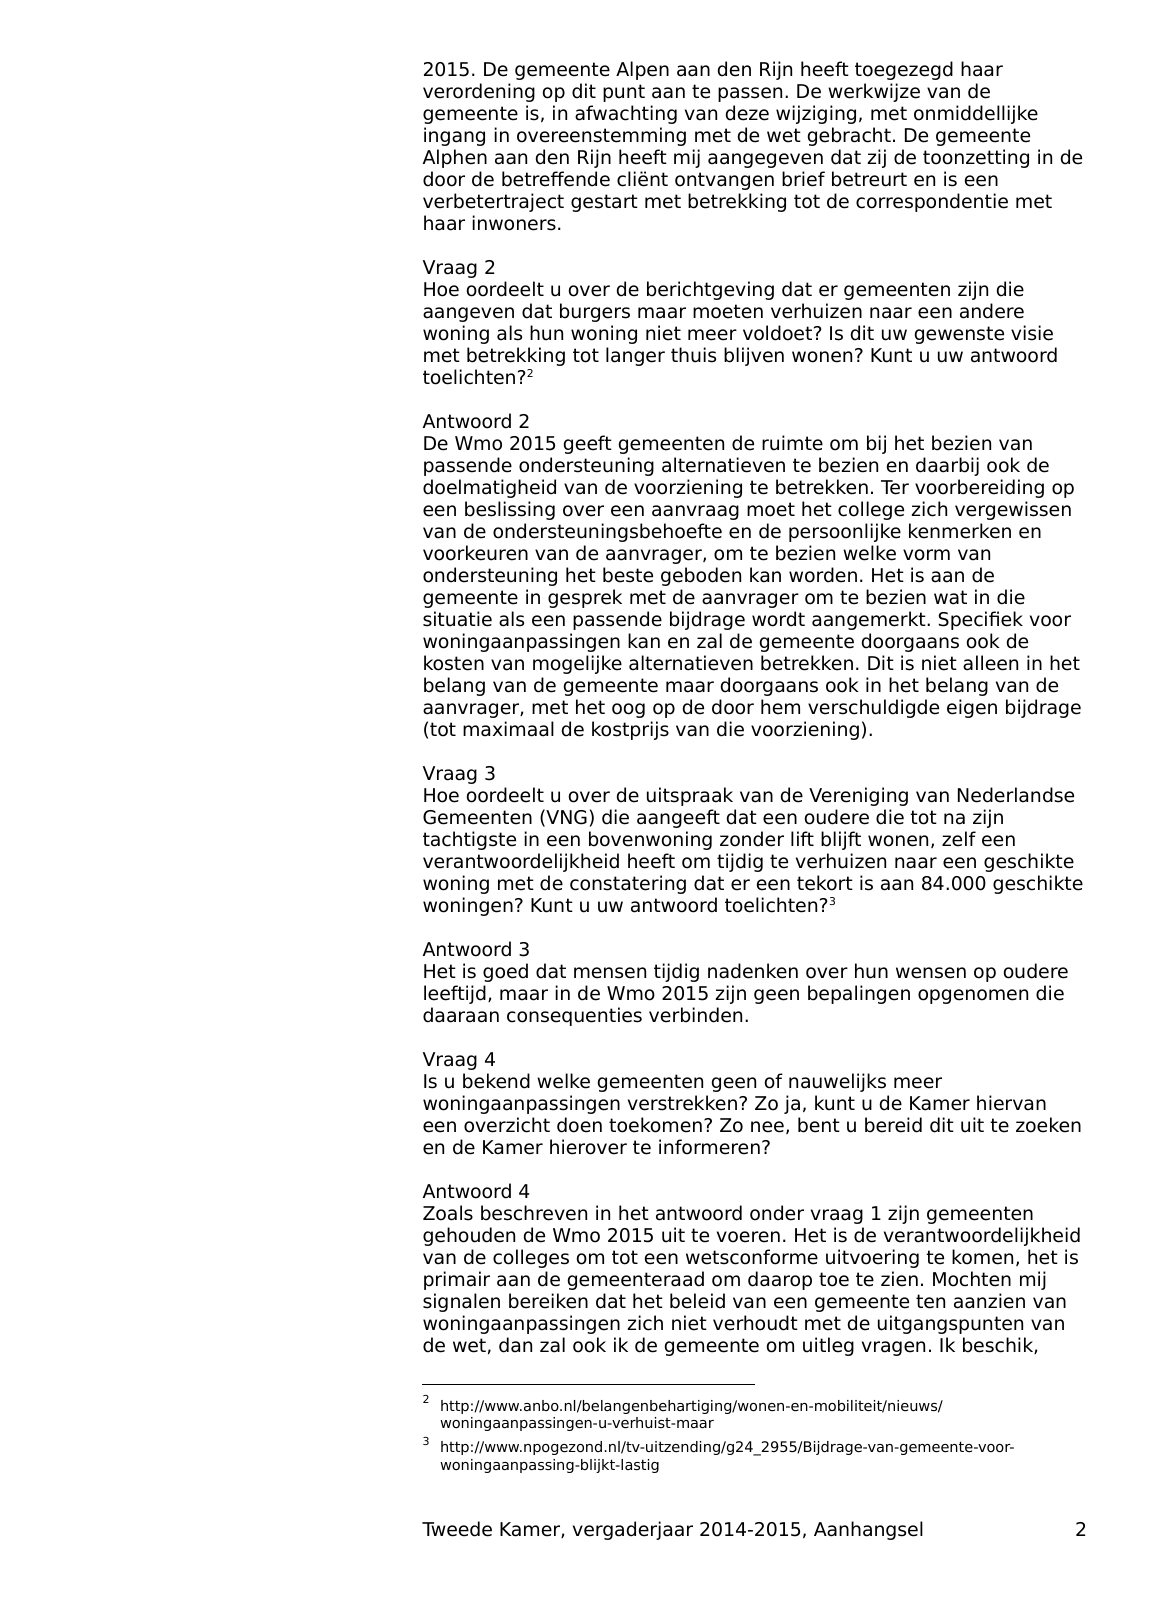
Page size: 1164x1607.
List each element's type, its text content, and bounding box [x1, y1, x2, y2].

text Vraag 4 [422, 1049, 1087, 1071]
text Hoe oordeelt u over de uitspraak van de Vereniging van Nederlandse Gemeenten (VNG) die aangeeft dat een oudere die tot na zijn tachtigste in een bovenwoning zonder lift blijft wonen, zelf een verantwoordelijkheid heeft om tijdig te verhuizen naar een geschikte woning met de constatering dat er een tekort is aan 84.000 geschikte woningen? Kunt u uw antwoord toelichten? [422, 785, 1087, 917]
text Vraag 2 [422, 257, 1087, 279]
text Antwoord 3 [422, 939, 1087, 961]
text Vraag 3 [422, 763, 1087, 785]
text Het is goed dat mensen tijdig nadenken over hun wensen op oudere leeftijd, maar in de Wmo 2015 zijn geen bepalingen opgenomen die daaraan consequenties verbinden. [422, 961, 1087, 1027]
text 2015. De gemeente Alpen aan den Rijn heeft toegezegd haar verordening op dit punt aan te passen. De werkwijze van de gemeente is, in afwachting van deze wijziging, met onmiddellijke ingang in overeenstemming met de wet gebracht. De gemeente Alphen aan den Rijn heeft mij aangegeven dat zij de toonzetting in de door de betreffende cliënt ontvangen brief betreurt en is een verbetertraject gestart met betrekking tot de correspondentie met haar inwoners. [422, 59, 1087, 235]
text De Wmo 2015 geeft gemeenten de ruimte om bij het bezien van passende ondersteuning alternatieven te bezien en daarbij ook de doelmatigheid van de voorziening te betrekken. Ter voorbereiding op een beslissing over een aanvraag moet het college zich vergewissen van de ondersteuningsbehoefte en de persoonlijke kenmerken en voorkeuren van de aanvrager, om te bezien welke vorm van ondersteuning het beste geboden kan worden. Het is aan de gemeente in gesprek met de aanvrager om te bezien wat in die situatie als een passende bijdrage wordt aangemerkt. Specifiek voor woningaanpassingen kan en zal de gemeente doorgaans ook de kosten van mogelijke alternatieven betrekken. Dit is niet alleen in het belang van de gemeente maar doorgaans ook in het belang van de aanvrager, met het oog op de door hem verschuldigde eigen bijdrage (tot maximaal de kostprijs van die voorziening). [422, 433, 1087, 741]
text Zoals beschreven in het antwoord onder vraag 1 zijn gemeenten gehouden de Wmo 2015 uit te voeren. Het is de verantwoordelijkheid van de colleges om tot een wetsconforme uitvoering te komen, het is primair aan de gemeenteraad om daarop toe te zien. Mochten mij signalen bereiken dat het beleid van een gemeente ten aanzien van woningaanpassingen zich niet verhoudt met de uitgangspunten van de wet, dan zal ook ik de gemeente om uitleg vragen. Ik beschik, [422, 1203, 1087, 1357]
text Antwoord 4 [422, 1181, 1087, 1203]
text Is u bekend welke gemeenten geen of nauwelijks meer woningaanpassingen verstrekken? Zo ja, kunt u de Kamer hiervan een overzicht doen toekomen? Zo nee, bent u bereid dit uit te zoeken en de Kamer hierover te informeren? [422, 1071, 1087, 1159]
text Antwoord 2 [422, 411, 1087, 433]
text http://www.anbo.nl/belangenbehartiging/wonen-en-mobiliteit/nieuws/woningaanpassingen-u-verhuist-maar [422, 1393, 1087, 1432]
text Hoe oordeelt u over de berichtgeving dat er gemeenten zijn die aangeven dat burgers maar moeten verhuizen naar een andere woning als hun woning niet meer voldoet? Is dit uw gewenste visie met betrekking tot langer thuis blijven wonen? Kunt u uw antwoord toelichten? [422, 279, 1087, 389]
text http://www.npogezond.nl/tv-uitzending/g24_2955/Bijdrage-van-gemeente-voor-woningaanpassing-blijkt-lastig [422, 1435, 1087, 1474]
